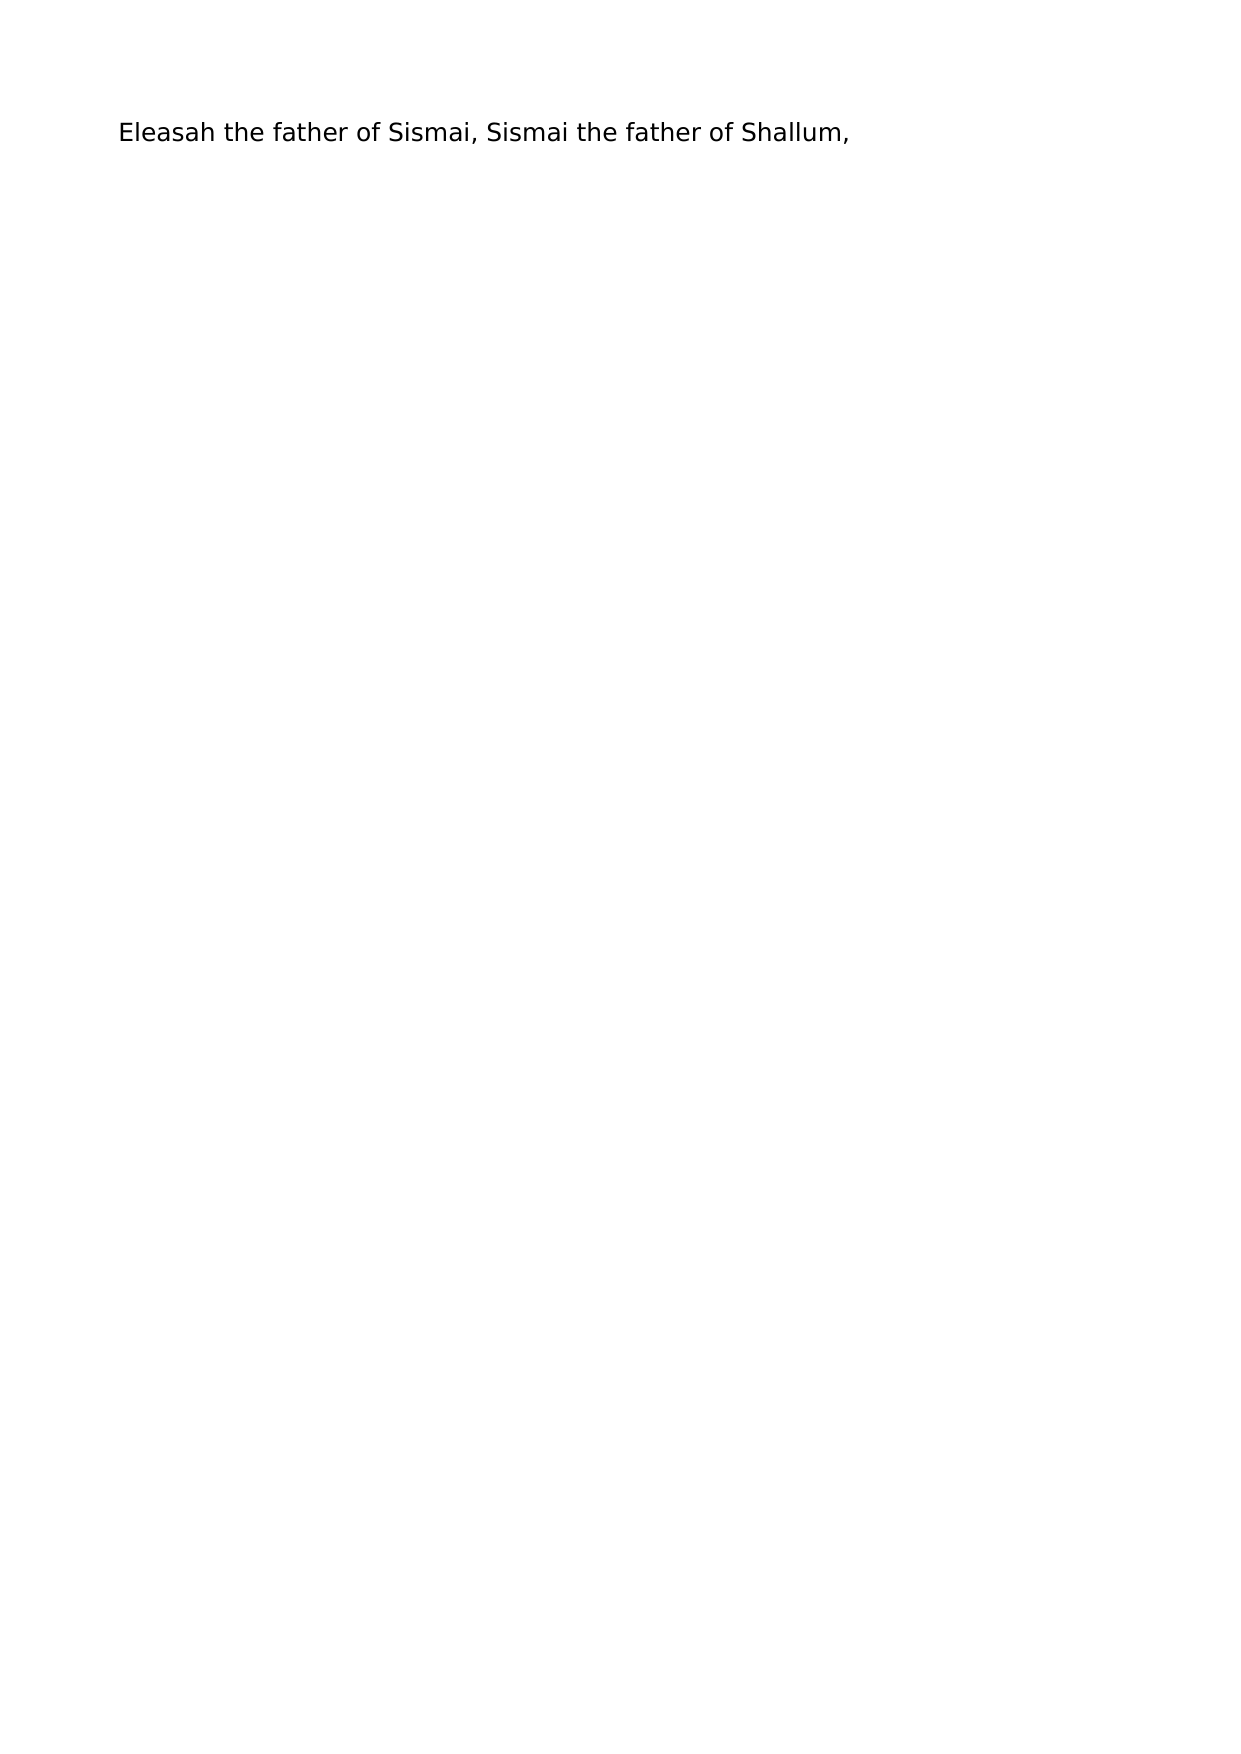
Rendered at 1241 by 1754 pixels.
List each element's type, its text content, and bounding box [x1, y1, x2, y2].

text Eleasah the father of Sismai, Sismai the father of Shallum, [118, 118, 1122, 147]
